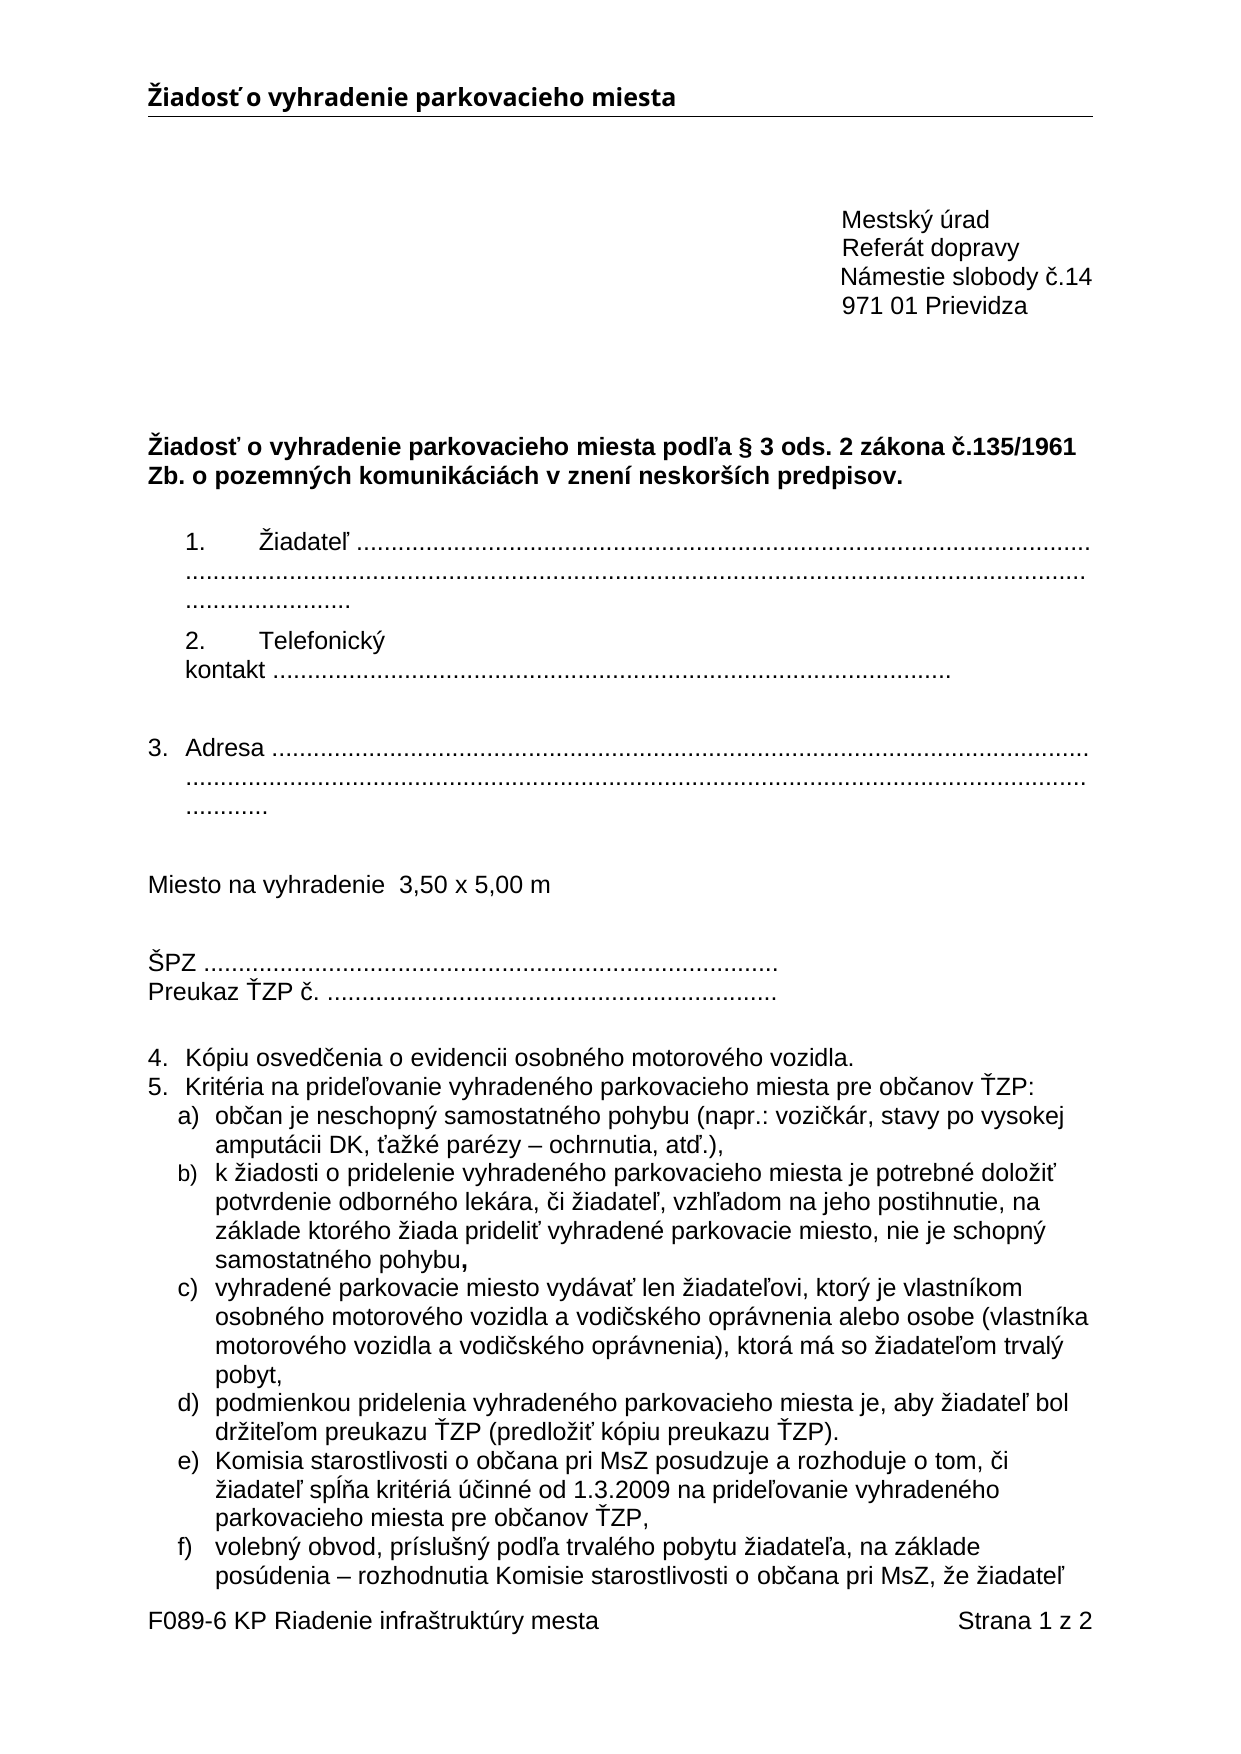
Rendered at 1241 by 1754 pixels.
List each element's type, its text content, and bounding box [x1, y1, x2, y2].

list Kópiu osvedčenia o evidencii osobného motorového vozidla. [148, 1043, 1093, 1072]
list občan je neschopný samostatného pohybu (napr.: vozičkár, stavy po vysokej amputácii DK, ťažké parézy – ochrnutia, atď.), [177, 1101, 1093, 1158]
list Adresa .................................................................................................................................................................................................................................................................... [148, 733, 1093, 820]
subtitle Žiadosť o vyhradenie parkovacieho miesta [148, 80, 1093, 116]
text Preukaz ŤZP č. ................................................................. [148, 977, 1093, 1006]
text Miesto na vyhradenie 3,50 x 5,00 m [148, 870, 1093, 898]
list Kritéria na prideľovanie vyhradeného parkovacieho miesta pre občanov ŤZP: [148, 1072, 1093, 1101]
list Komisia starostlivosti o občana pri MsZ posudzuje a rozhoduje o tom, či žiadateľ spĺňa kritériá účinné od 1.3.2009 na prideľovanie vyhradeného parkovacieho miesta pre občanov ŤZP, [177, 1446, 1093, 1532]
text ŠPZ ................................................................................... [148, 948, 1093, 977]
text Žiadosť o vyhradenie parkovacieho miesta podľa § 3 ods. 2 zákona č.135/1961 Zb. o pozemných komunikáciách v znení neskorších predpisov. [148, 432, 1093, 490]
subtitle Mestský úrad [664, 205, 1093, 233]
list vyhradené parkovacie miesto vydávať len žiadateľovi, ktorý je vlastníkom osobného motorového vozidla a vodičského oprávnenia alebo osobe (vlastníka motorového vozidla a vodičského oprávnenia), ktorá má so žiadateľom trvalý pobyt, [177, 1273, 1093, 1388]
list podmienkou pridelenia vyhradeného parkovacieho miesta je, aby žiadateľ bol držiteľom preukazu ŤZP (predložiť kópiu preukazu ŤZP). [177, 1388, 1093, 1446]
list k žiadosti o pridelenie vyhradeného parkovacieho miesta je potrebné doložiť potvrdenie odborného lekára, či žiadateľ, vzhľadom na jeho postihnutie, na základe ktorého žiada prideliť vyhradené parkovacie miesto, nie je schopný samostatného pohybu, [177, 1158, 1093, 1273]
list Telefonický kontakt .................................................................................................. [185, 626, 1093, 683]
list Žiadateľ .................................................................................................................................................................................................................................................................... [185, 527, 1093, 613]
list volebný obvod, príslušný podľa trvalého pobytu žiadateľa, na základe posúdenia – rozhodnutia Komisie starostlivosti o občana pri MsZ, že žiadateľ [177, 1532, 1093, 1590]
text 971 01 Prievidza [148, 291, 1093, 320]
text Referát dopravy [664, 233, 1093, 262]
text Námestie slobody č.14 [148, 262, 1093, 291]
